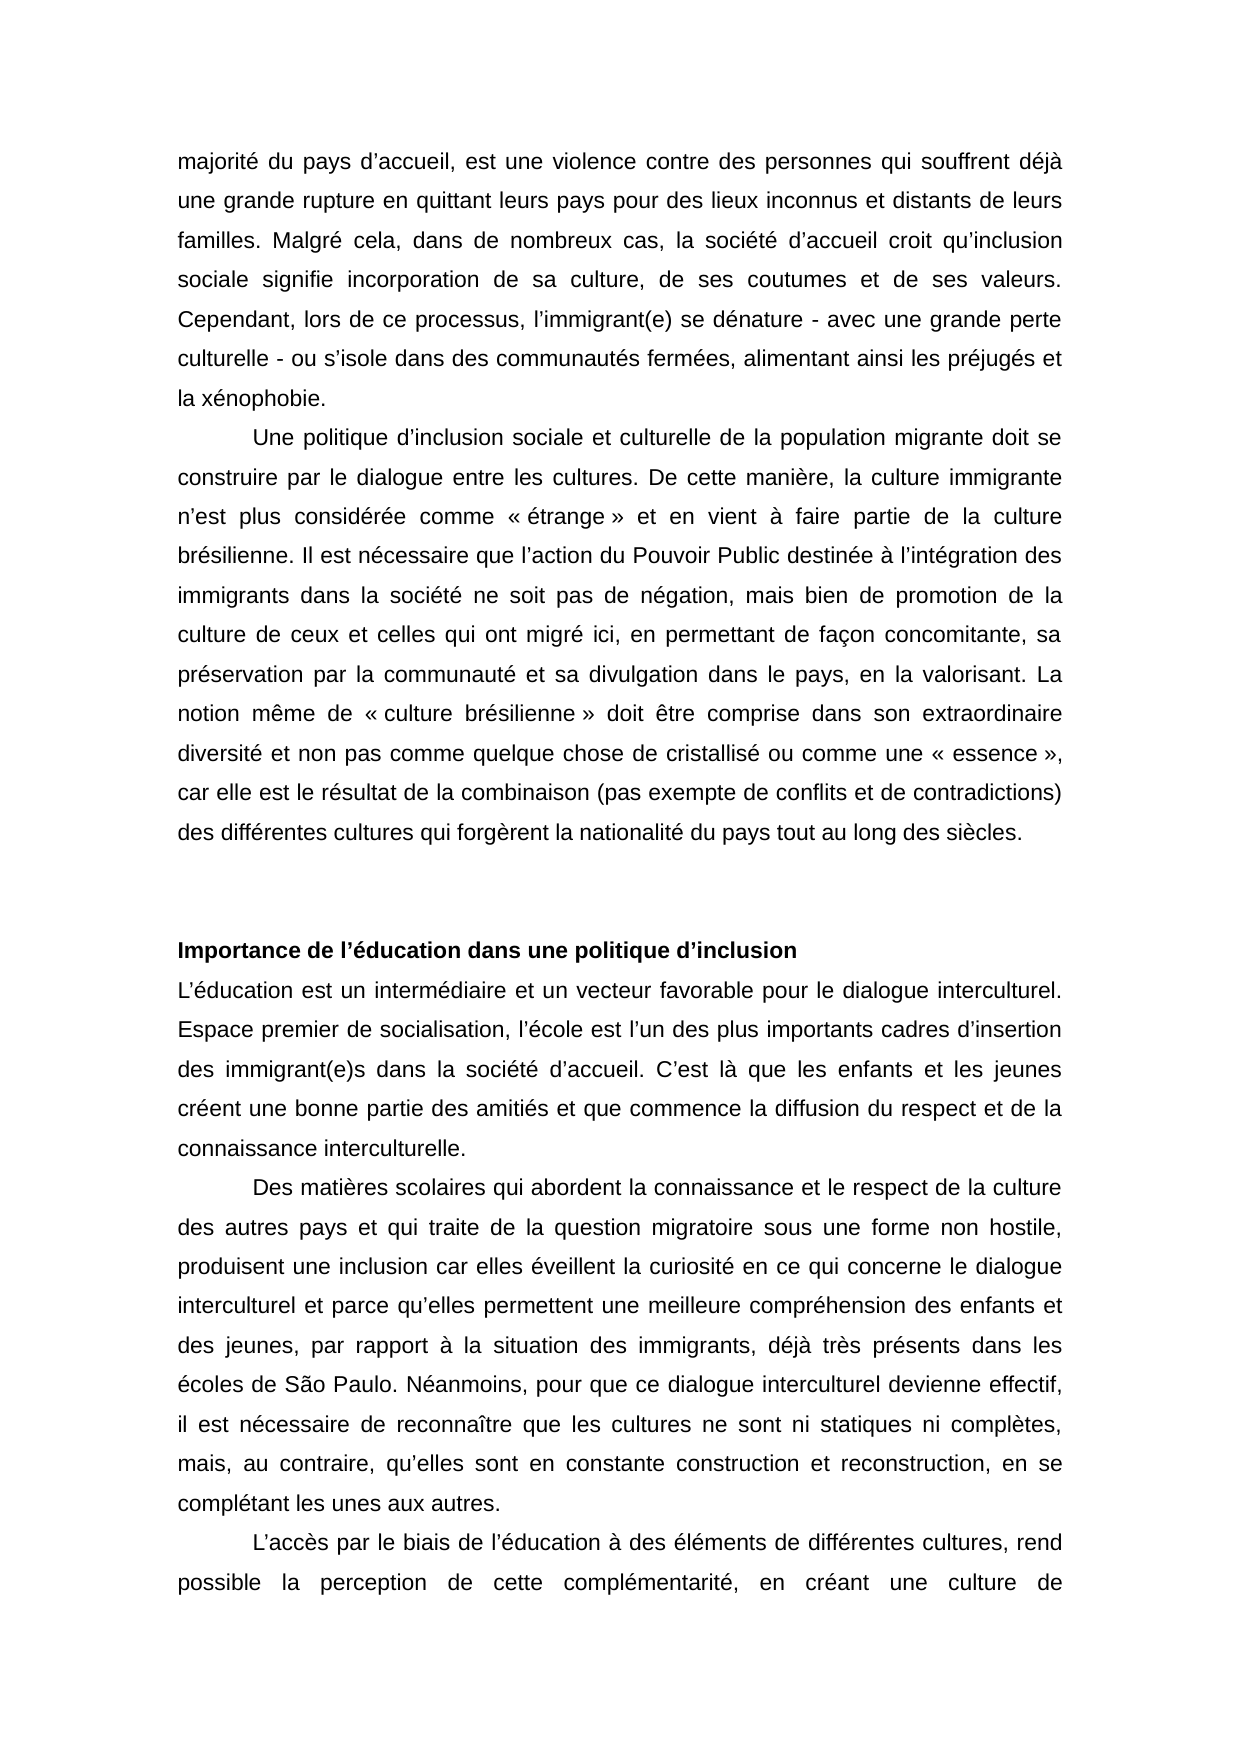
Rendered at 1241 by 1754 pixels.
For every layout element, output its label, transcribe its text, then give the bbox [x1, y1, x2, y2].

text L’éducation est un intermédiaire et un vecteur favorable pour le dialogue interculturel. Espace premier de socialisation, l’école est l’un des plus importants cadres d’insertion des immigrant(e)s dans la société d’accueil. C’est là que les enfants et les jeunes créent une bonne partie des amitiés et que commence la diffusion du respect et de la connaissance interculturelle. [177, 977, 1063, 1161]
text Des matières scolaires qui abordent la connaissance et le respect de la culture des autres pays et qui traite de la question migratoire sous une forme non hostile, produisent une inclusion car elles éveillent la curiosité en ce qui concerne le dialogue interculturel et parce qu’elles permettent une meilleure compréhension des enfants et des jeunes, par rapport à la situation des immigrants, déjà très présents dans les écoles de São Paulo. Néanmoins, pour que ce dialogue interculturel devienne effectif, il est nécessaire de reconnaître que les cultures ne sont ni statiques ni complètes, mais, au contraire, qu’elles sont en constante construction et reconstruction, en se complétant les unes aux autres. [177, 1174, 1063, 1516]
text L’accès par le biais de l’éducation à des éléments de différentes cultures, rend possible la perception de cette complémentarité, en créant une culture de [177, 1529, 1063, 1595]
text Importance de l’éducation dans une politique d’inclusion [177, 937, 1063, 963]
text majorité du pays d’accueil, est une violence contre des personnes qui souffrent déjà une grande rupture en quittant leurs pays pour des lieux inconnus et distants de leurs familles. Malgré cela, dans de nombreux cas, la société d’accueil croit qu’inclusion sociale signifie incorporation de sa culture, de ses coutumes et de ses valeurs. Cependant, lors de ce processus, l’immigrant(e) se dénature - avec une grande perte culturelle - ou s’isole dans des communautés fermées, alimentant ainsi les préjugés et la xénophobie. [177, 148, 1063, 411]
text Une politique d’inclusion sociale et culturelle de la population migrante doit se construire par le dialogue entre les cultures. De cette manière, la culture immigrante n’est plus considérée comme « étrange » et en vient à faire partie de la culture brésilienne. Il est nécessaire que l’action du Pouvoir Public destinée à l’intégration des immigrants dans la société ne soit pas de négation, mais bien de promotion de la culture de ceux et celles qui ont migré ici, en permettant de façon concomitante, sa préservation par la communauté et sa divulgation dans le pays, en la valorisant. La notion même de « culture brésilienne » doit être comprise dans son extraordinaire diversité et non pas comme quelque chose de cristallisé ou comme une « essence », car elle est le résultat de la combinaison (pas exempte de conflits et de contradictions) des différentes cultures qui forgèrent la nationalité du pays tout au long des siècles. [177, 424, 1063, 845]
